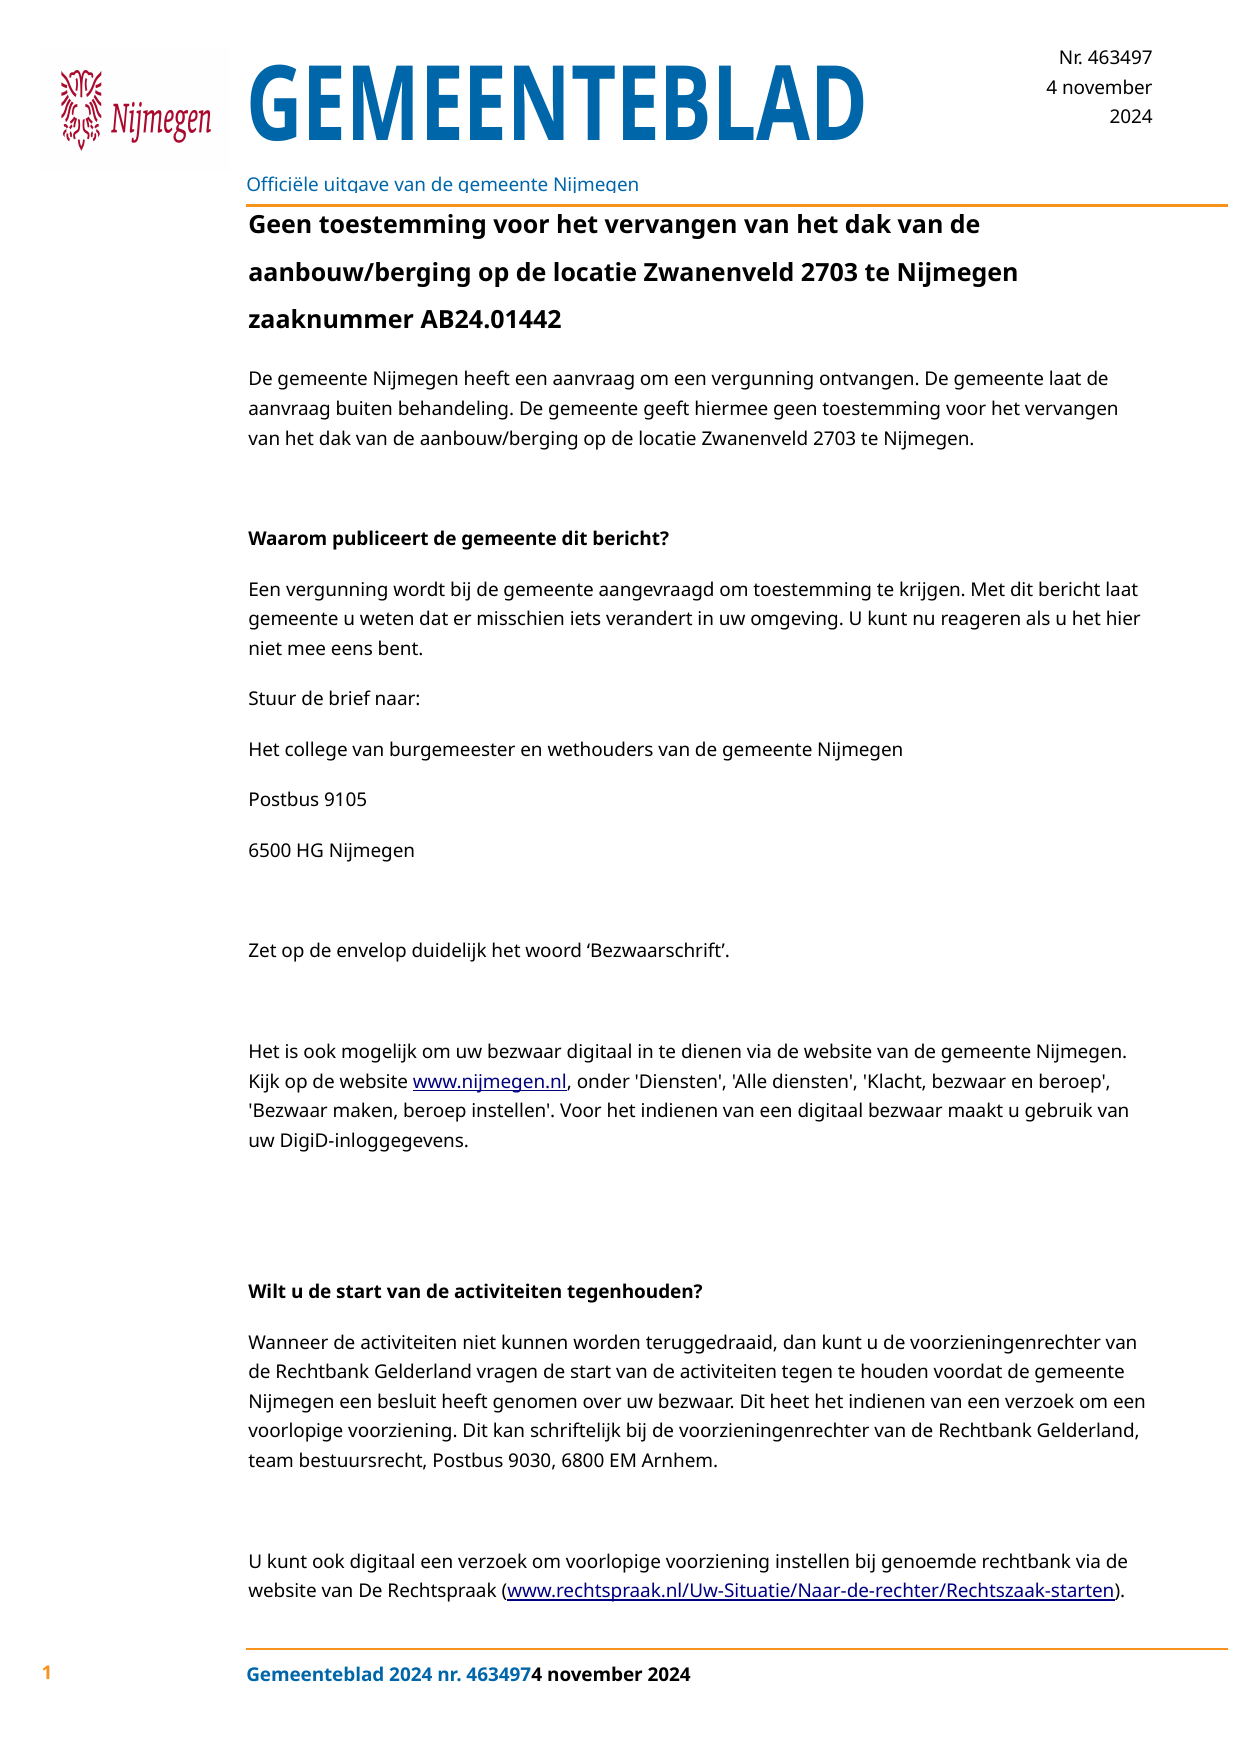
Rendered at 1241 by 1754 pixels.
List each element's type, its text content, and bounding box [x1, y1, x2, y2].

text Wanneer de activiteiten niet kunnen worden teruggedraaid, dan kunt u de voorzieningenrechter van de Rechtbank Gelderland vragen de start van de activiteiten tegen te houden voordat de gemeente Nijmegen een besluit heeft genomen over uw bezwaar. Dit heet het indienen van een verzoek om een voorlopige voorziening. Dit kan schriftelijk bij de voorzieningenrechter van de Rechtbank Gelderland, team bestuursrecht, Postbus 9030, 6800 EM Arnhem. [248, 1329, 1152, 1473]
text Een vergunning wordt bij de gemeente aangevraagd om toestemming te krijgen. Met dit bericht laat gemeente u weten dat er misschien iets verandert in uw omgeving. U kunt nu reageren als u het hier niet mee eens bent. [248, 576, 1152, 661]
text Geen toestemming voor het vervangen van het dak van de aanbouw/berging op de locatie Zwanenveld 2703 te Nijmegen zaaknummer AB24.01442 [248, 207, 1152, 336]
text Het college van burgemeester en wethouders van de gemeente Nijmegen [248, 736, 1152, 762]
text Postbus 9105 [248, 786, 1152, 812]
text U kunt ook digitaal een verzoek om voorlopige voorziening instellen bij genoemde rechtbank via de website van De Rechtspraak (www.rechtspraak.nl/Uw-Situatie/Naar-de-rechter/Rechtszaak-starten). [248, 1548, 1152, 1603]
text De gemeente Nijmegen heeft een aanvraag om een vergunning ontvangen. De gemeente laat de aanvraag buiten behandeling. De gemeente geeft hiermee geen toestemming voor het vervangen van het dak van de aanbouw/berging op de locatie Zwanenveld 2703 te Nijmegen. [248, 366, 1152, 450]
text Waarom publiceert de gemeente dit bericht? [248, 526, 1152, 551]
text Zet op de envelop duidelijk het woord ‘Bezwaarschrift’. [248, 938, 1152, 963]
text Het is ook mogelijk om uw bezwaar digitaal in te dienen via de website van de gemeente Nijmegen. Kijk op de website www.nijmegen.nl, onder 'Diensten', 'Alle diensten', 'Klacht, bezwaar en beroep', 'Bezwaar maken, beroep instellen'. Voor het indienen van een digitaal bezwaar maakt u gebruik van uw DigiD-inloggegevens. [248, 1038, 1152, 1153]
text Wilt u de start van de activiteiten tegenhouden? [248, 1278, 1152, 1304]
text Stuur de brief naar: [248, 686, 1152, 711]
picture [41, 47, 231, 172]
text 6500 HG Nijmegen [248, 837, 1152, 862]
